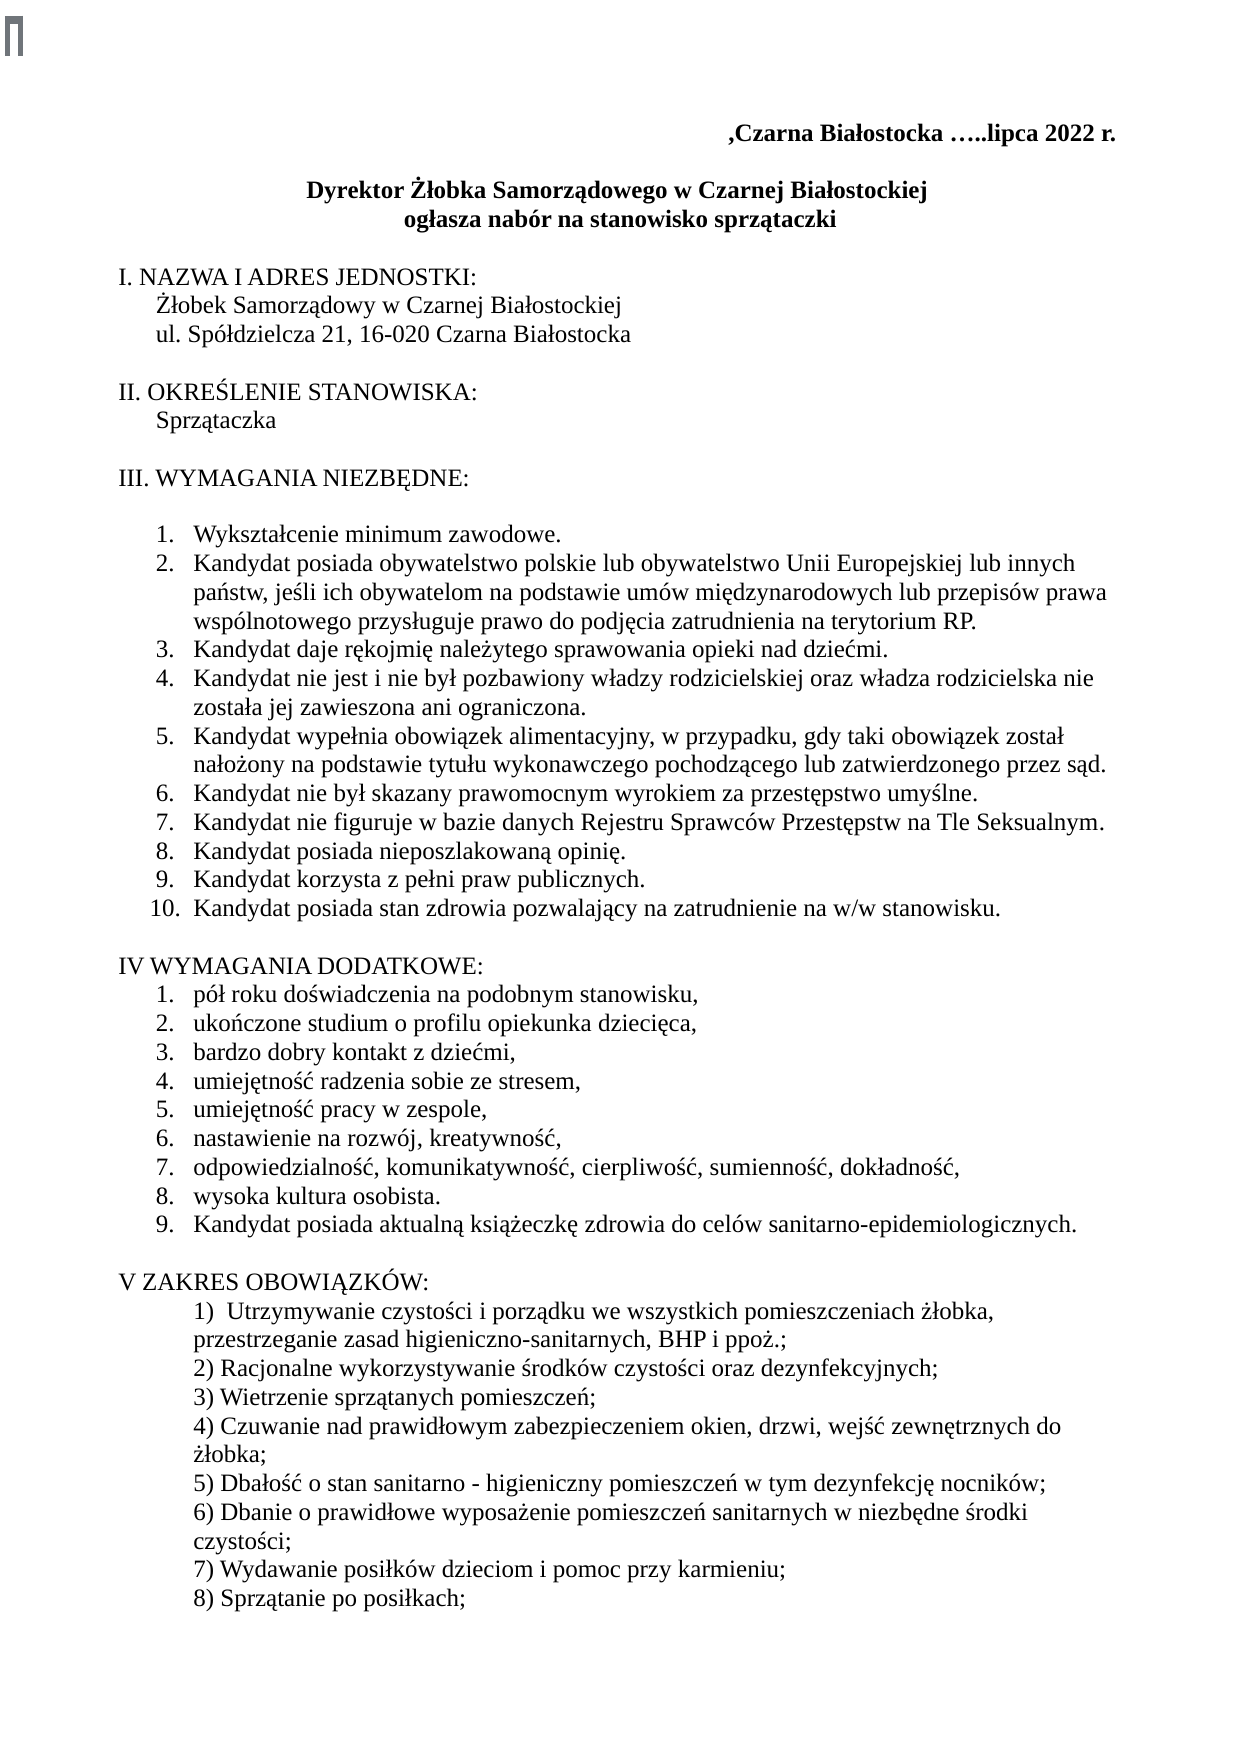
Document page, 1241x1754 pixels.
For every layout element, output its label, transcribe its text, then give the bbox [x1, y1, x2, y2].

text ogłasza nabór na stanowisko sprzątaczki [118, 204, 1122, 233]
list umiejętność radzenia sobie ze stresem, [156, 1066, 1122, 1094]
text II. OKREŚLENIE STANOWISKA: [118, 377, 1122, 406]
text ,Czarna Białostocka …..lipca 2022 r. [118, 118, 1122, 147]
list Wykształcenie minimum zawodowe. [156, 519, 1122, 548]
list V ZAKRES OBOWIĄZKÓW: [81, 1267, 1122, 1296]
list 2) Racjonalne wykorzystywanie środków czystości oraz dezynfekcyjnych; [156, 1353, 1122, 1382]
list odpowiedzialność, komunikatywność, cierpliwość, sumienność, dokładność, [156, 1152, 1122, 1181]
list Kandydat nie był skazany prawomocnym wyrokiem za przestępstwo umyślne. [156, 778, 1122, 807]
list 10. Kandydat posiada stan zdrowia pozwalający na zatrudnienie na w/w stanowisku. [81, 893, 1122, 922]
list IV WYMAGANIA DODATKOWE: [81, 951, 1122, 979]
list 8) Sprzątanie po posiłkach; [156, 1583, 1122, 1612]
list Kandydat daje rękojmię należytego sprawowania opieki nad dziećmi. [156, 634, 1122, 663]
list Kandydat korzysta z pełni praw publicznych. [156, 864, 1122, 893]
list Kandydat posiada obywatelstwo polskie lub obywatelstwo Unii Europejskiej lub innych państw, jeśli ich obywatelom na podstawie umów międzynarodowych lub przepisów prawa wspólnotowego przysługuje prawo do podjęcia zatrudnienia na terytorium RP. [156, 548, 1122, 634]
text Dyrektor Żłobka Samorządowego w Czarnej Białostockiej [118, 176, 1122, 204]
list bardzo dobry kontakt z dziećmi, [156, 1037, 1122, 1066]
list Żłobek Samorządowy w Czarnej Białostockiej [118, 291, 1122, 319]
list 6) Dbanie o prawidłowe wyposażenie pomieszczeń sanitarnych w niezbędne środki czystości; [156, 1497, 1122, 1554]
list 7) Wydawanie posiłków dzieciom i pomoc przy karmieniu; [156, 1554, 1122, 1583]
list ul. Spółdzielcza 21, 16-020 Czarna Białostocka [118, 319, 1122, 348]
list 1) Utrzymywanie czystości i porządku we wszystkich pomieszczeniach żłobka, przestrzeganie zasad higieniczno-sanitarnych, BHP i ppoż.; [156, 1296, 1122, 1353]
list pół roku doświadczenia na podobnym stanowisku, [156, 979, 1122, 1008]
list Kandydat nie figuruje w bazie danych Rejestru Sprawców Przestępstw na Tle Seksualnym. [156, 807, 1122, 836]
list Kandydat posiada nieposzlakowaną opinię. [156, 836, 1122, 864]
text Sprzątaczka [118, 406, 1122, 434]
list 3) Wietrzenie sprzątanych pomieszczeń; [156, 1382, 1122, 1411]
list 5) Dbałość o stan sanitarno - higieniczny pomieszczeń w tym dezynfekcję nocników; [156, 1468, 1122, 1497]
list ukończone studium o profilu opiekunka dziecięca, [156, 1008, 1122, 1037]
list wysoka kultura osobista. [156, 1181, 1122, 1209]
list Kandydat posiada aktualną książeczkę zdrowia do celów sanitarno-epidemiologicznych. [156, 1209, 1122, 1238]
list 4) Czuwanie nad prawidłowym zabezpieczeniem okien, drzwi, wejść zewnętrznych do żłobka; [156, 1411, 1122, 1468]
list Kandydat wypełnia obowiązek alimentacyjny, w przypadku, gdy taki obowiązek został nałożony na podstawie tytułu wykonawczego pochodzącego lub zatwierdzonego przez sąd. [156, 721, 1122, 778]
text III. WYMAGANIA NIEZBĘDNE: [118, 463, 1122, 492]
text I. NAZWA I ADRES JEDNOSTKI: [118, 262, 1122, 291]
list Kandydat nie jest i nie był pozbawiony władzy rodzicielskiej oraz władza rodzicielska nie została jej zawieszona ani ograniczona. [156, 663, 1122, 721]
list nastawienie na rozwój, kreatywność, [156, 1123, 1122, 1152]
list umiejętność pracy w zespole, [156, 1094, 1122, 1123]
